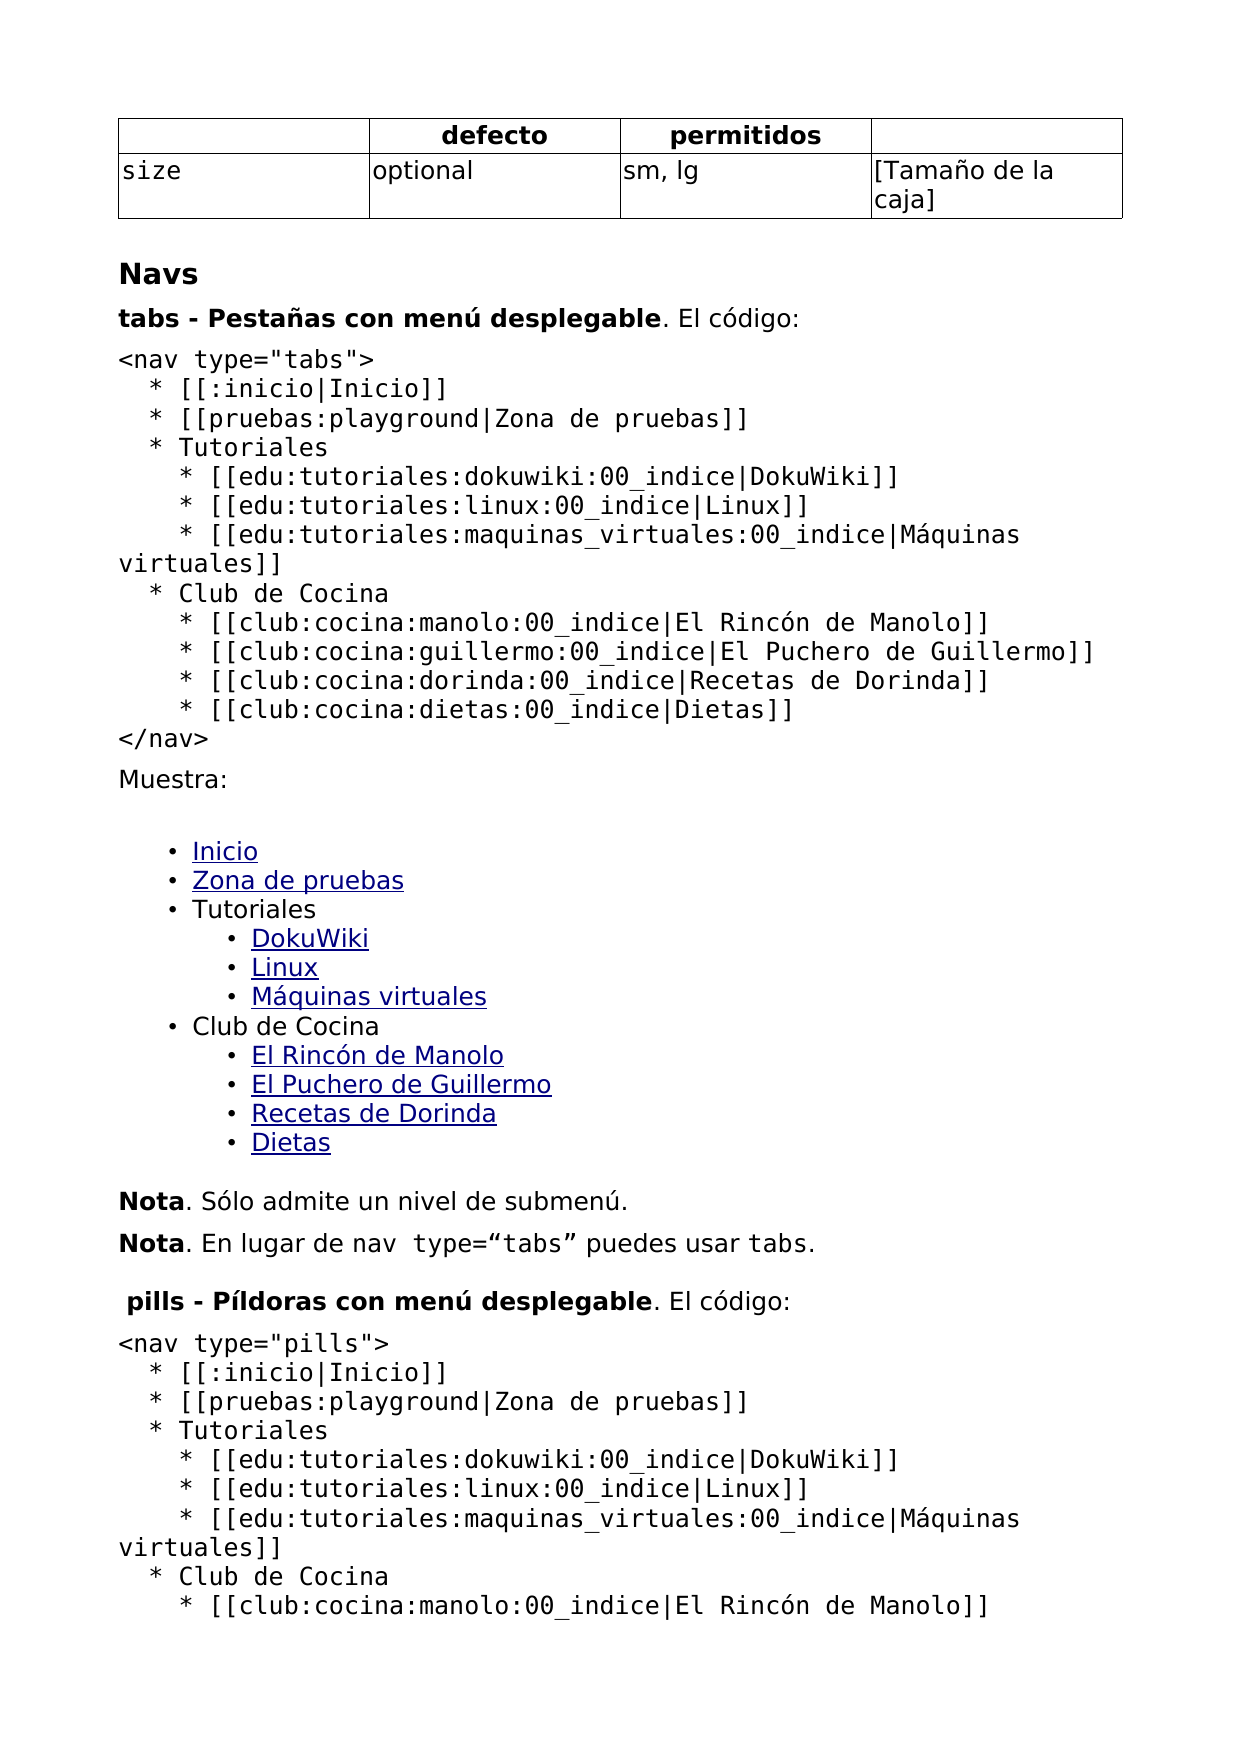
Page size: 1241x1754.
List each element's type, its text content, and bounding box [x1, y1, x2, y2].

text tabs - Pestañas con menú desplegable. El código: [118, 304, 1122, 333]
list El Rincón de Manolo [236, 1041, 1122, 1070]
table_cell [Tamaño de la caja] [872, 154, 1122, 217]
text <nav type="pills"> * [[:inicio|Inicio]] * [[pruebas:playground|Zona de pruebas]] * Tutoriales * [[edu:tutoriales:dokuwiki:00_indice|DokuWiki]] * [[edu:tutoriales:linux:00_indice|Linux]] * [[edu:tutoriales:maquinas_virtuales:00_indice|Máquinas virtuales]] * Club de Cocina * [[club:cocina:manolo:00_indice|El Rincón de Manolo]] [118, 1329, 1122, 1620]
list Máquinas virtuales [236, 983, 1122, 1012]
list Inicio [177, 837, 1122, 866]
list El Puchero de Guillermo [236, 1070, 1122, 1099]
subtitle Navs [118, 257, 1122, 291]
table_cell sm, lg [621, 154, 871, 217]
table_header [872, 119, 1122, 153]
list Recetas de Dorinda [236, 1099, 1122, 1128]
table_cell size [119, 154, 369, 217]
text Nota. En lugar de nav type=“tabs” puedes usar tabs. pills - Píldoras con menú desplegable. El código: [118, 1229, 1122, 1316]
list Club de Cocina [177, 1012, 1122, 1041]
table_header permitidos [621, 119, 871, 153]
list Tutoriales [177, 895, 1122, 924]
list Zona de pruebas [177, 866, 1122, 895]
table_header [119, 119, 369, 153]
text <nav type="tabs"> * [[:inicio|Inicio]] * [[pruebas:playground|Zona de pruebas]] * Tutoriales * [[edu:tutoriales:dokuwiki:00_indice|DokuWiki]] * [[edu:tutoriales:linux:00_indice|Linux]] * [[edu:tutoriales:maquinas_virtuales:00_indice|Máquinas virtuales]] * Club de Cocina * [[club:cocina:manolo:00_indice|El Rincón de Manolo]] * [[club:cocina:guillermo:00_indice|El Puchero de Guillermo]] * [[club:cocina:dorinda:00_indice|Recetas de Dorinda]] * [[club:cocina:dietas:00_indice|Dietas]] </nav> [118, 346, 1122, 754]
table_cell optional [370, 154, 620, 217]
text Muestra: [118, 766, 1122, 795]
table_header defecto [370, 119, 620, 153]
list Linux [236, 953, 1122, 983]
list DokuWiki [236, 924, 1122, 953]
text Nota. Sólo admite un nivel de submenú. [118, 1187, 1122, 1216]
list Dietas [236, 1128, 1122, 1158]
